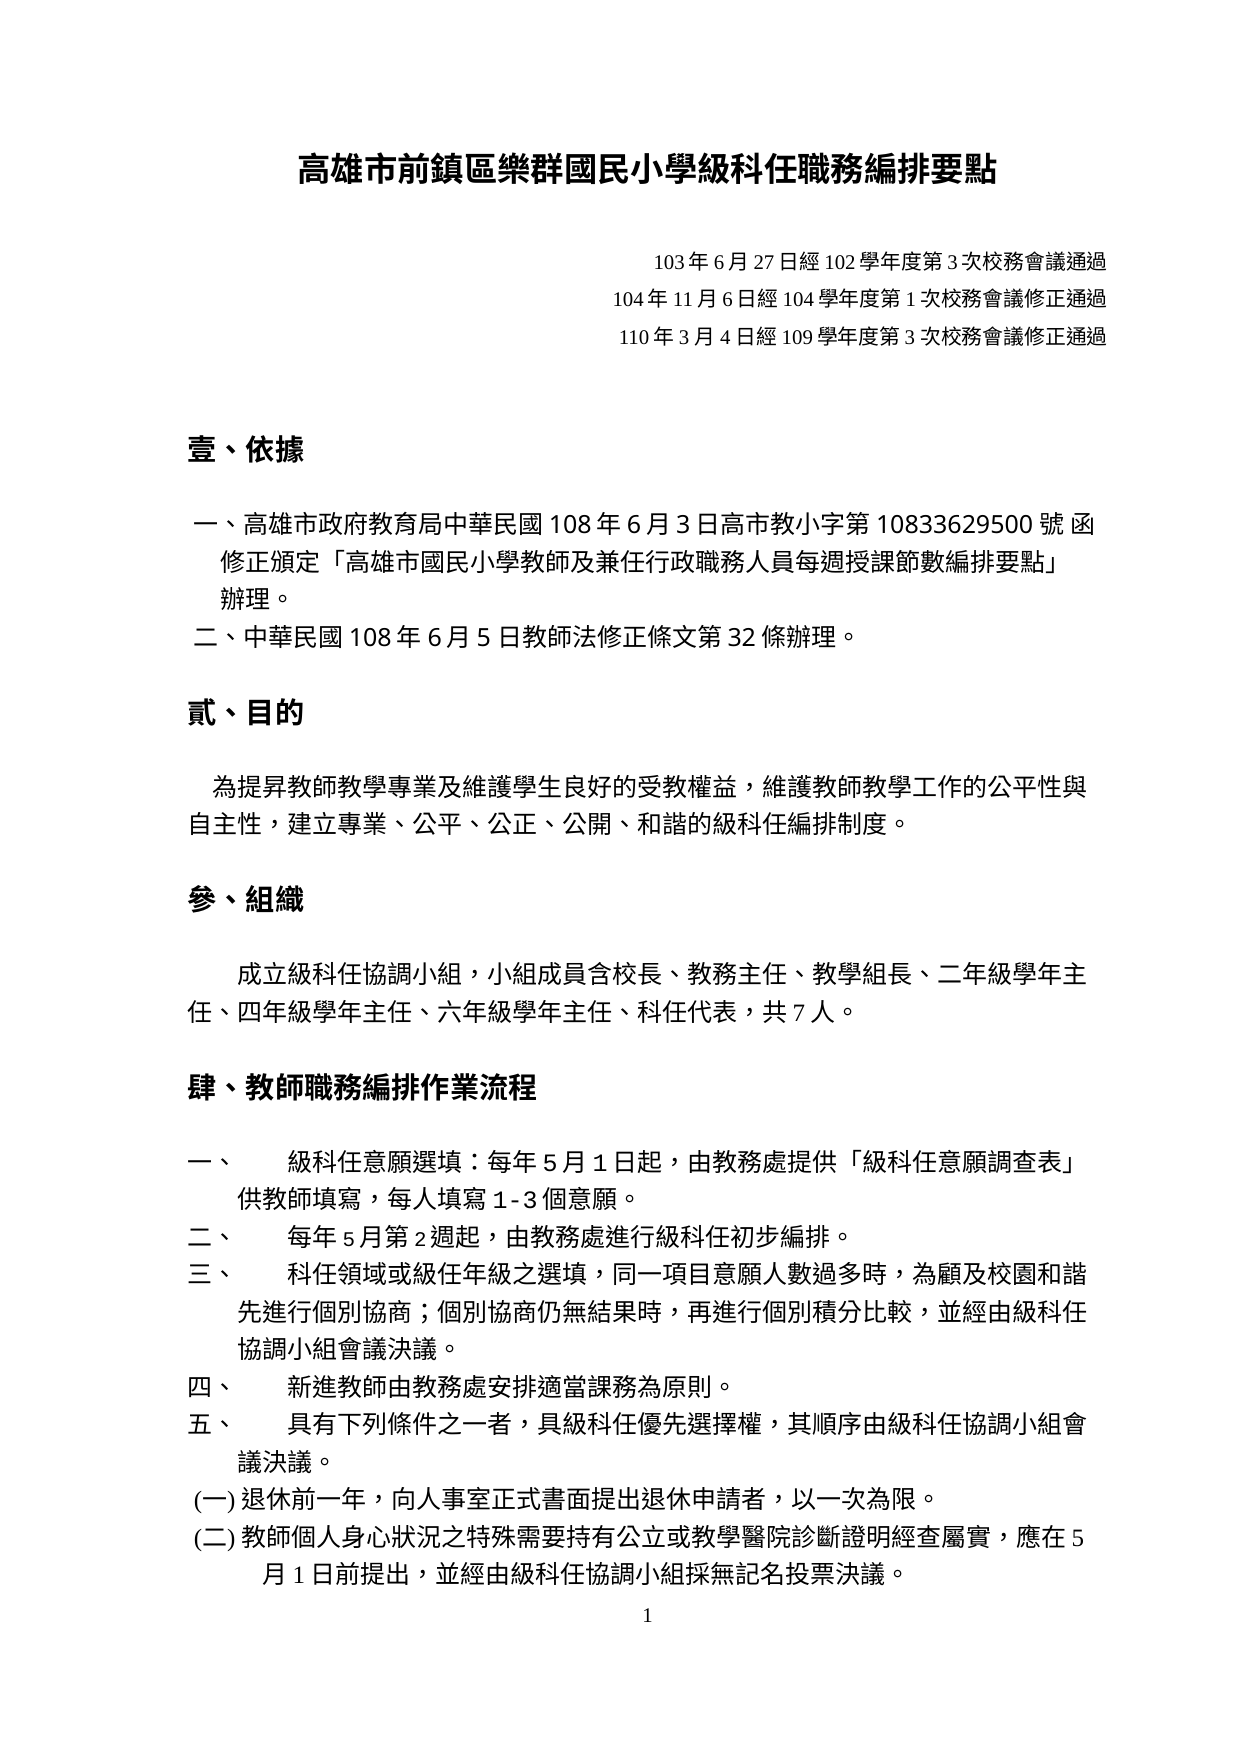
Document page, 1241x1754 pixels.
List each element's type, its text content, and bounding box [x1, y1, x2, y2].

list 科任領域或級任年級之選填，同一項目意願人數過多時，為顧及校園和諧先進行個別協商；個別協商仍無結果時，再進行個別積分比較，並經由級科任協調小組會議決議。 [187, 1254, 1107, 1367]
text 貳、目的 [187, 673, 1107, 748]
list 具有下列條件之一者，具級科任優先選擇權，其順序由級科任協調小組會議決議。 [187, 1404, 1107, 1479]
text 成立級科任協調小組，小組成員含校長、教務主任、教學組長、二年級學年主任、四年級學年主任、六年級學年主任、科任代表，共7人。 [187, 954, 1107, 1029]
text 壹、依據 [187, 410, 1153, 485]
text 辦理。 [187, 579, 1153, 617]
text 參、組織 [187, 860, 1107, 935]
list 級科任意願選填：每年5月1日起，由教務處提供「級科任意願調查表」供教師填寫，每人填寫1-3個意願。 [187, 1142, 1107, 1217]
text 二、中華民國108年 6月5 日教師法修正條文第32條辦理。 [187, 617, 1153, 654]
text 104年11月6日經104學年度第1次校務會議修正通過 [187, 279, 1107, 317]
text 肆、教師職務編排作業流程 [187, 1048, 1107, 1123]
text 110年 3 月 4 日經109學年度第3 次校務會議修正通過 [187, 317, 1107, 354]
text (二) 教師個人身心狀況之特殊需要持有公立或教學醫院診斷證明經查屬實，應在5月1日前提出，並經由級科任協調小組採無記名投票決議。 [187, 1517, 1107, 1592]
text 高雄市前鎮區樂群國民小學級科任職務編排要點 [187, 129, 1107, 204]
list 新進教師由教務處安排適當課務為原則。 [187, 1367, 1107, 1404]
text 103年6月27日經102學年度第3次校務會議通過 [187, 242, 1107, 279]
text (一) 退休前一年，向人事室正式書面提出退休申請者，以一次為限。 [187, 1479, 1107, 1517]
list 每年5月第2週起，由教務處進行級科任初步編排。 [187, 1217, 1107, 1254]
text 修正頒定「高雄市國民小學教師及兼任行政職務人員每週授課節數編排要點」 [187, 542, 1153, 579]
text 一、高雄市政府教育局中華民國108年6月3日高市教小字第 10833629500 號 函 [187, 504, 1153, 542]
text 為提昇教師教學專業及維護學生良好的受教權益，維護教師教學工作的公平性與自主性，建立專業、公平、公正、公開、和諧的級科任編排制度。 [187, 767, 1107, 842]
